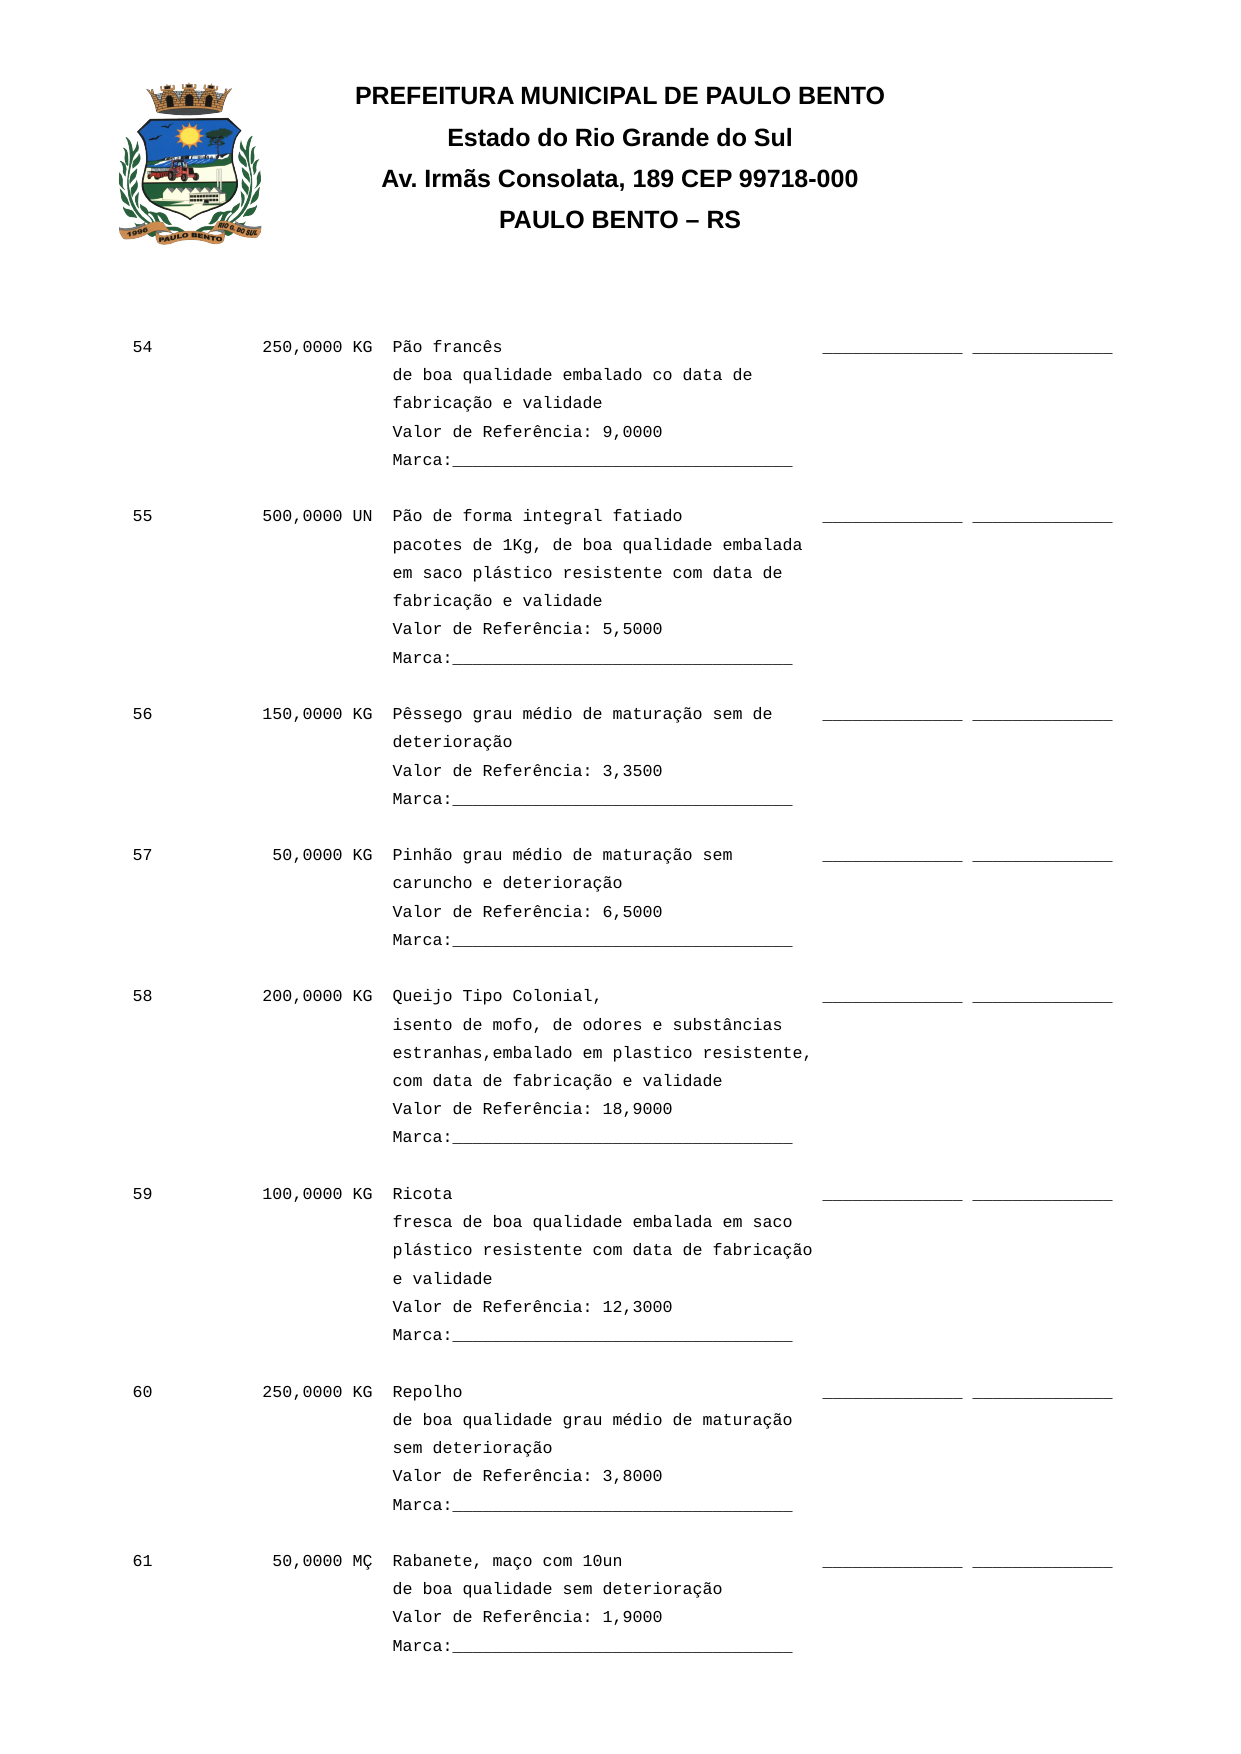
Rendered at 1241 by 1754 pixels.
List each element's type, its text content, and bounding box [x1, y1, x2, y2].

picture [118, 82, 262, 245]
text 54 250,0000 KG Pão francês ______________ ______________ de boa qualidade embalado co data de fabricação e validade Valor de Referência: 9,0000 Marca:__________________________________ 55 500,0000 UN Pão de forma integral fatiado ______________ ______________ pacotes de 1Kg, de boa qualidade embalada em saco plástico resistente com data de fabricação e validade Valor de Referência: 5,5000 Marca:__________________________________ 56 150,0000 KG Pêssego grau médio de maturação sem de ______________ ______________ deterioração Valor de Referência: 3,3500 Marca:__________________________________ 57 50,0000 KG Pinhão grau médio de maturação sem ______________ ______________ caruncho e deterioração Valor de Referência: 6,5000 Marca:__________________________________ 58 200,0000 KG Queijo Tipo Colonial, ______________ ______________ isento de mofo, de odores e substâncias estranhas,embalado em plastico resistente, com data de fabricação e validade Valor de Referência: 18,9000 Marca:__________________________________ 59 100,0000 KG Ricota ______________ ______________ fresca de boa qualidade embalada em saco plástico resistente com data de fabricação e validade Valor de Referência: 12,3000 Marca:__________________________________ 60 250,0000 KG Repolho ______________ ______________ de boa qualidade grau médio de maturação sem deterioração Valor de Referência: 3,8000 Marca:__________________________________ 61 50,0000 MÇ Rabanete, maço com 10un ______________ ______________ de boa qualidade sem deterioração Valor de Referência: 1,9000 Marca:__________________________________ [118, 306, 1122, 1660]
